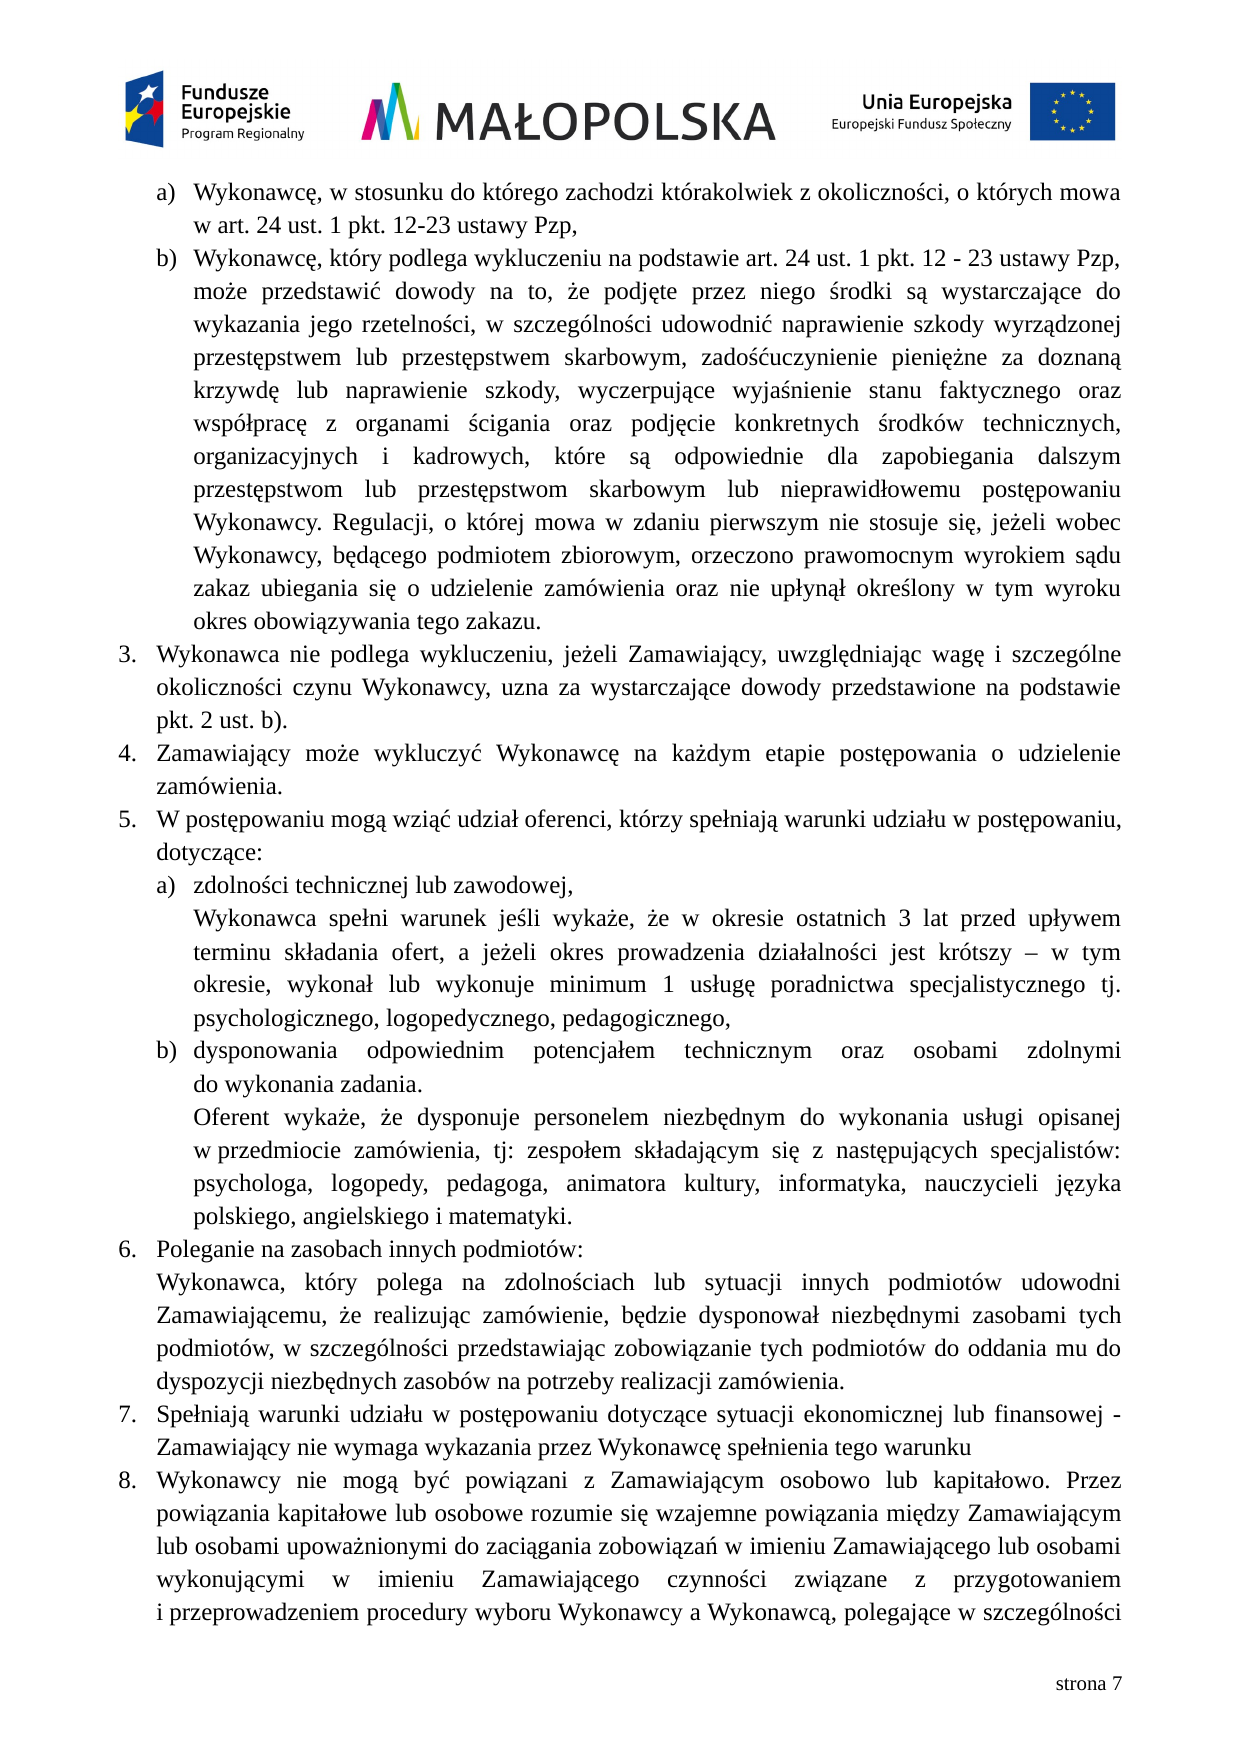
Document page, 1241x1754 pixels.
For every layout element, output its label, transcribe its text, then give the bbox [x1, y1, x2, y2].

list Wykonawcy nie mogą być powiązani z Zamawiającym osobowo lub kapitałowo. Przez powiązania kapitałowe lub osobowe rozumie się wzajemne powiązania między Zamawiającym lub osobami upoważnionymi do zaciągania zobowiązań w imieniu Zamawiającego lub osobami wykonującymi w imieniu Zamawiającego czynności związane z przygotowaniem i przeprowadzeniem procedury wyboru Wykonawcy a Wykonawcą, polegające w szczególności [118, 1465, 1122, 1626]
list Oferent wykaże, że dysponuje personelem niezbędnym do wykonania usługi opisanej w przedmiocie zamówienia, tj: zespołem składającym się z następujących specjalistów: psychologa, logopedy, pedagoga, animatora kultury, informatyka, nauczycieli języka polskiego, angielskiego i matematyki. [156, 1102, 1122, 1229]
list Spełniają warunki udziału w postępowaniu dotyczące sytuacji ekonomicznej lub finansowej - Zamawiający nie wymaga wykazania przez Wykonawcę spełnienia tego warunku [118, 1399, 1122, 1461]
list zdolności technicznej lub zawodowej, [156, 871, 1122, 899]
list Wykonawcę, w stosunku do którego zachodzi którakolwiek z okoliczności, o których mowa w art. 24 ust. 1 pkt. 12-23 ustawy Pzp, [156, 177, 1122, 239]
list Wykonawca spełni warunek jeśli wykaże, że w okresie ostatnich 3 lat przed upływem terminu składania ofert, a jeżeli okres prowadzenia działalności jest krótszy – w tym okresie, wykonał lub wykonuje minimum 1 usługę poradnictwa specjalistycznego tj. psychologicznego, logopedycznego, pedagogicznego, [156, 903, 1122, 1031]
list Zamawiający może wykluczyć Wykonawcę na każdym etapie postępowania o udzielenie zamówienia. [118, 738, 1122, 800]
list Wykonawca nie podlega wykluczeniu, jeżeli Zamawiający, uwzględniając wagę i szczególne okoliczności czynu Wykonawcy, uzna za wystarczające dowody przedstawione na podstawie pkt. 2 ust. b). [118, 639, 1122, 734]
list Poleganie na zasobach innych podmiotów: [118, 1234, 1122, 1262]
list W postępowaniu mogą wziąć udział oferenci, którzy spełniają warunki udziału w postępowaniu, dotyczące: [118, 804, 1122, 866]
list Wykonawcę, który podlega wykluczeniu na podstawie art. 24 ust. 1 pkt. 12 - 23 ustawy Pzp, może przedstawić dowody na to, że podjęte przez niego środki są wystarczające do wykazania jego rzetelności, w szczególności udowodnić naprawienie szkody wyrządzonej przestępstwem lub przestępstwem skarbowym, zadośćuczynienie pieniężne za doznaną krzywdę lub naprawienie szkody, wyczerpujące wyjaśnienie stanu faktycznego oraz współpracę z organami ścigania oraz podjęcie konkretnych środków technicznych, organizacyjnych i kadrowych, które są odpowiednie dla zapobiegania dalszym przestępstwom lub przestępstwom skarbowym lub nieprawidłowemu postępowaniu Wykonawcy. Regulacji, o której mowa w zdaniu pierwszym nie stosuje się, jeżeli wobec Wykonawcy, będącego podmiotem zbiorowym, orzeczono prawomocnym wyrokiem sądu zakaz ubiegania się o udzielenie zamówienia oraz nie upłynął określony w tym wyroku okres obowiązywania tego zakazu. [156, 243, 1122, 635]
list dysponowania odpowiednim potencjałem technicznym oraz osobami zdolnymi do wykonania zadania. [156, 1036, 1122, 1097]
picture [118, 59, 1123, 159]
list Wykonawca, który polega na zdolnościach lub sytuacji innych podmiotów udowodni Zamawiającemu, że realizując zamówienie, będzie dysponował niezbędnymi zasobami tych podmiotów, w szczególności przedstawiając zobowiązanie tych podmiotów do oddania mu do dyspozycji niezbędnych zasobów na potrzeby realizacji zamówienia. [118, 1267, 1122, 1394]
